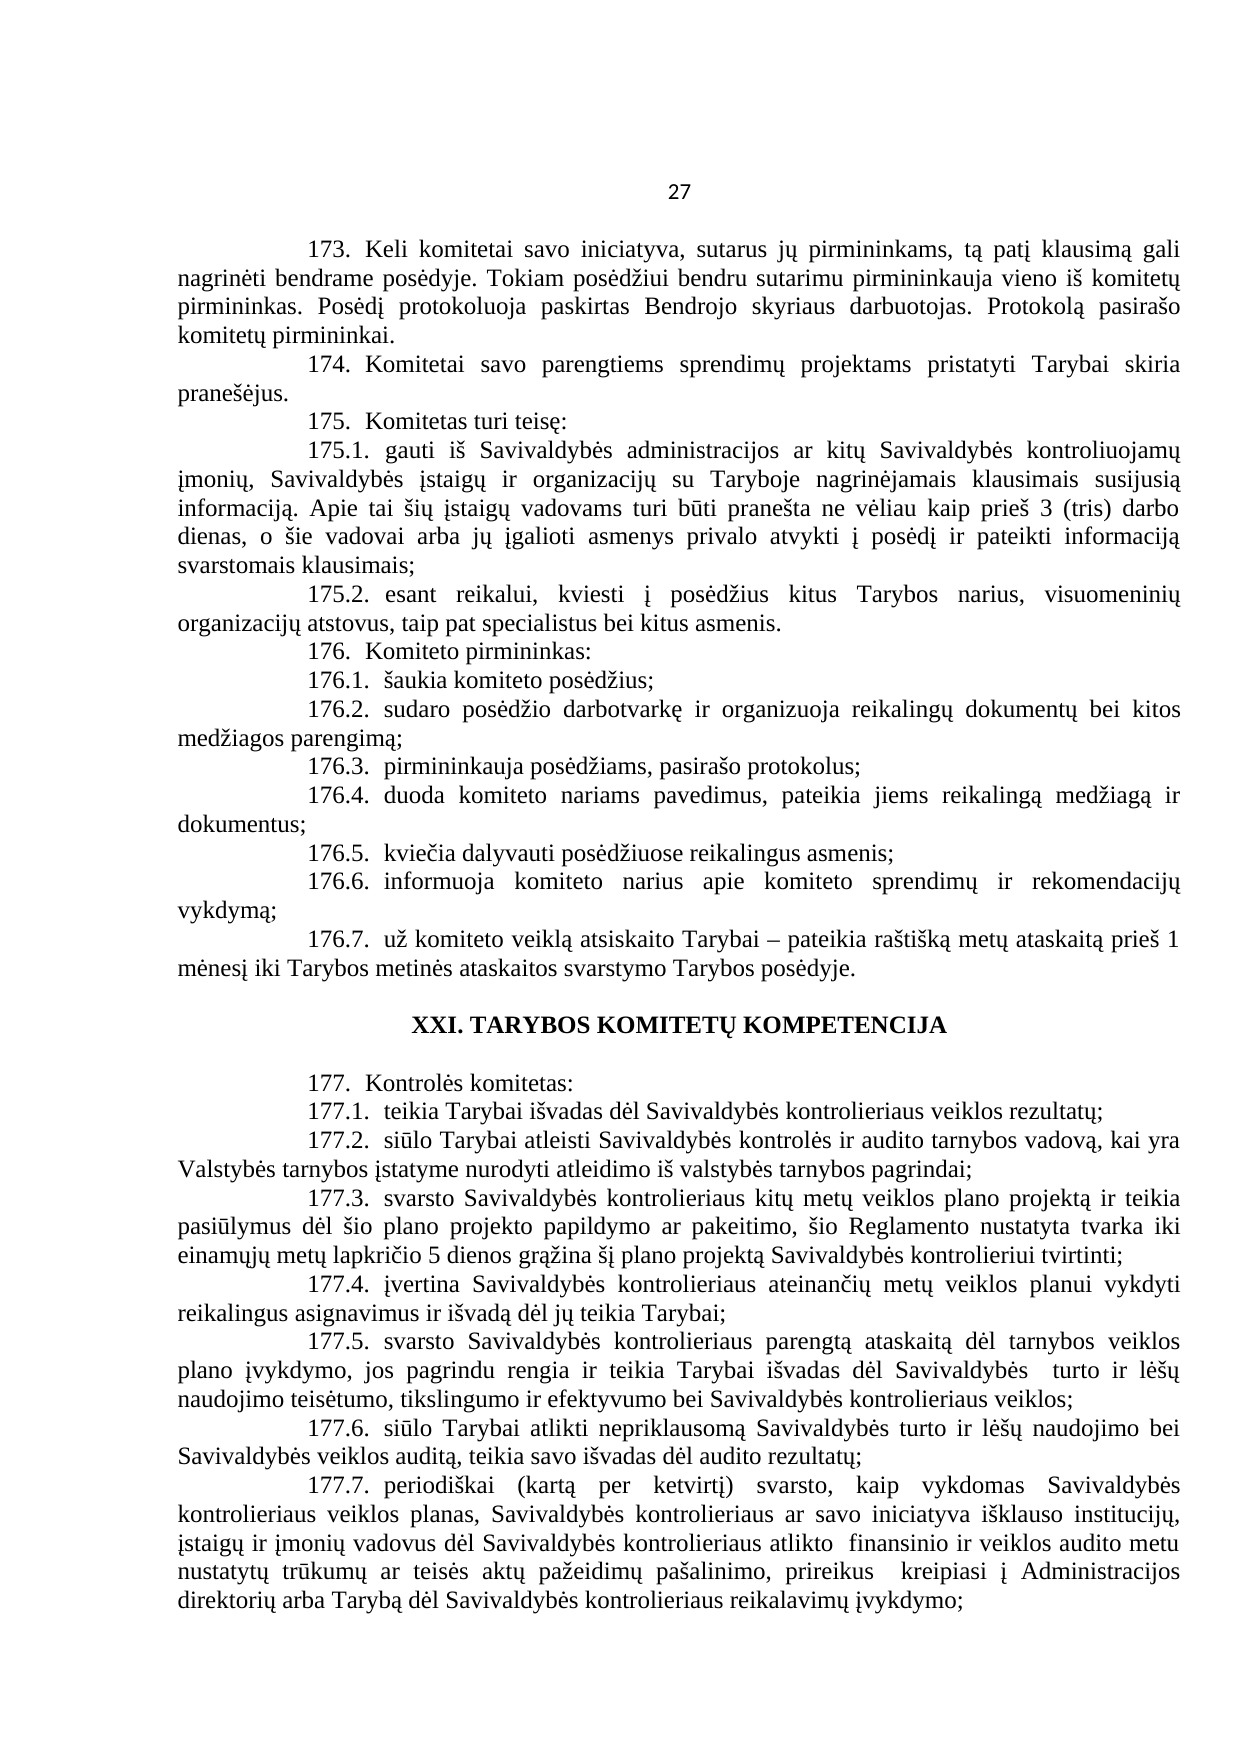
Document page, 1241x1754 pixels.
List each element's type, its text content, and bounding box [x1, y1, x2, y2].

text 177.5. svarsto Savivaldybės kontrolieriaus parengtą ataskaitą dėl tarnybos veiklos plano įvykdymo, jos pagrindu rengia ir teikia Tarybai išvadas dėl Savivaldybės turto ir lėšų naudojimo teisėtumo, tikslingumo ir efektyvumo bei Savivaldybės kontrolieriaus veiklos; [177, 1326, 1181, 1413]
text 176.4. duoda komiteto nariams pavedimus, pateikia jiems reikalingą medžiagą ir dokumentus; [177, 780, 1181, 838]
text 176.6. informuoja komiteto narius apie komiteto sprendimų ir rekomendacijų vykdymą; [177, 866, 1181, 924]
text 175. Komitetas turi teisę: [177, 406, 1181, 435]
text 175.1. gauti iš Savivaldybės administracijos ar kitų Savivaldybės kontroliuojamų įmonių, Savivaldybės įstaigų ir organizacijų su Taryboje nagrinėjamais klausimais susijusią informaciją. Apie tai šių įstaigų vadovams turi būti pranešta ne vėliau kaip prieš 3 (tris) darbo dienas, o šie vadovai arba jų įgalioti asmenys privalo atvykti į posėdį ir pateikti informaciją svarstomais klausimais; [177, 435, 1181, 579]
text 177.4. įvertina Savivaldybės kontrolieriaus ateinančių metų veiklos planui vykdyti reikalingus asignavimus ir išvadą dėl jų teikia Tarybai; [177, 1269, 1181, 1326]
text 177.7. periodiškai (kartą per ketvirtį) svarsto, kaip vykdomas Savivaldybės kontrolieriaus veiklos planas, Savivaldybės kontrolieriaus ar savo iniciatyva išklauso institucijų, įstaigų ir įmonių vadovus dėl Savivaldybės kontrolieriaus atlikto finansinio ir veiklos audito metu nustatytų trūkumų ar teisės aktų pažeidimų pašalinimo, prireikus kreipiasi į Administracijos direktorių arba Tarybą dėl Savivaldybės kontrolieriaus reikalavimų įvykdymo; [177, 1470, 1181, 1614]
text 176.5. kviečia dalyvauti posėdžiuose reikalingus asmenis; [177, 838, 1181, 866]
text 177.2. siūlo Tarybai atleisti Savivaldybės kontrolės ir audito tarnybos vadovą, kai yra Valstybės tarnybos įstatyme nurodyti atleidimo iš valstybės tarnybos pagrindai; [177, 1125, 1181, 1183]
text 176.3. pirmininkauja posėdžiams, pasirašo protokolus; [177, 751, 1181, 780]
text 175.2. esant reikalui, kviesti į posėdžius kitus Tarybos narius, visuomeninių organizacijų atstovus, taip pat specialistus bei kitus asmenis. [177, 579, 1181, 636]
text 177. Kontrolės komitetas: [177, 1068, 1181, 1096]
text 174. Komitetai savo parengtiems sprendimų projektams pristatyti Tarybai skiria pranešėjus. [177, 349, 1181, 406]
text 173. Keli komitetai savo iniciatyva, sutarus jų pirmininkams, tą patį klausimą gali nagrinėti bendrame posėdyje. Tokiam posėdžiui bendru sutarimu pirmininkauja vieno iš komitetų pirmininkas. Posėdį protokoluoja paskirtas Bendrojo skyriaus darbuotojas. Protokolą pasirašo komitetų pirmininkai. [177, 234, 1181, 349]
text 177.3. svarsto Savivaldybės kontrolieriaus kitų metų veiklos plano projektą ir teikia pasiūlymus dėl šio plano projekto papildymo ar pakeitimo, šio Reglamento nustatyta tvarka iki einamųjų metų lapkričio 5 dienos grąžina šį plano projektą Savivaldybės kontrolieriui tvirtinti; [177, 1183, 1181, 1269]
text 176.2. sudaro posėdžio darbotvarkę ir organizuoja reikalingų dokumentų bei kitos medžiagos parengimą; [177, 694, 1181, 751]
text 177.6. siūlo Tarybai atlikti nepriklausomą Savivaldybės turto ir lėšų naudojimo bei Savivaldybės veiklos auditą, teikia savo išvadas dėl audito rezultatų; [177, 1413, 1181, 1470]
text 176. Komiteto pirmininkas: [177, 636, 1181, 665]
text 176.1. šaukia komiteto posėdžius; [177, 665, 1181, 694]
text 177.1. teikia Tarybai išvadas dėl Savivaldybės kontrolieriaus veiklos rezultatų; [177, 1096, 1181, 1125]
text XXI. TARYBOS KOMITETŲ KOMPETENCIJA [177, 1010, 1181, 1039]
text 176.7. už komiteto veiklą atsiskaito Tarybai – pateikia raštišką metų ataskaitą prieš 1 mėnesį iki Tarybos metinės ataskaitos svarstymo Tarybos posėdyje. [177, 924, 1181, 981]
